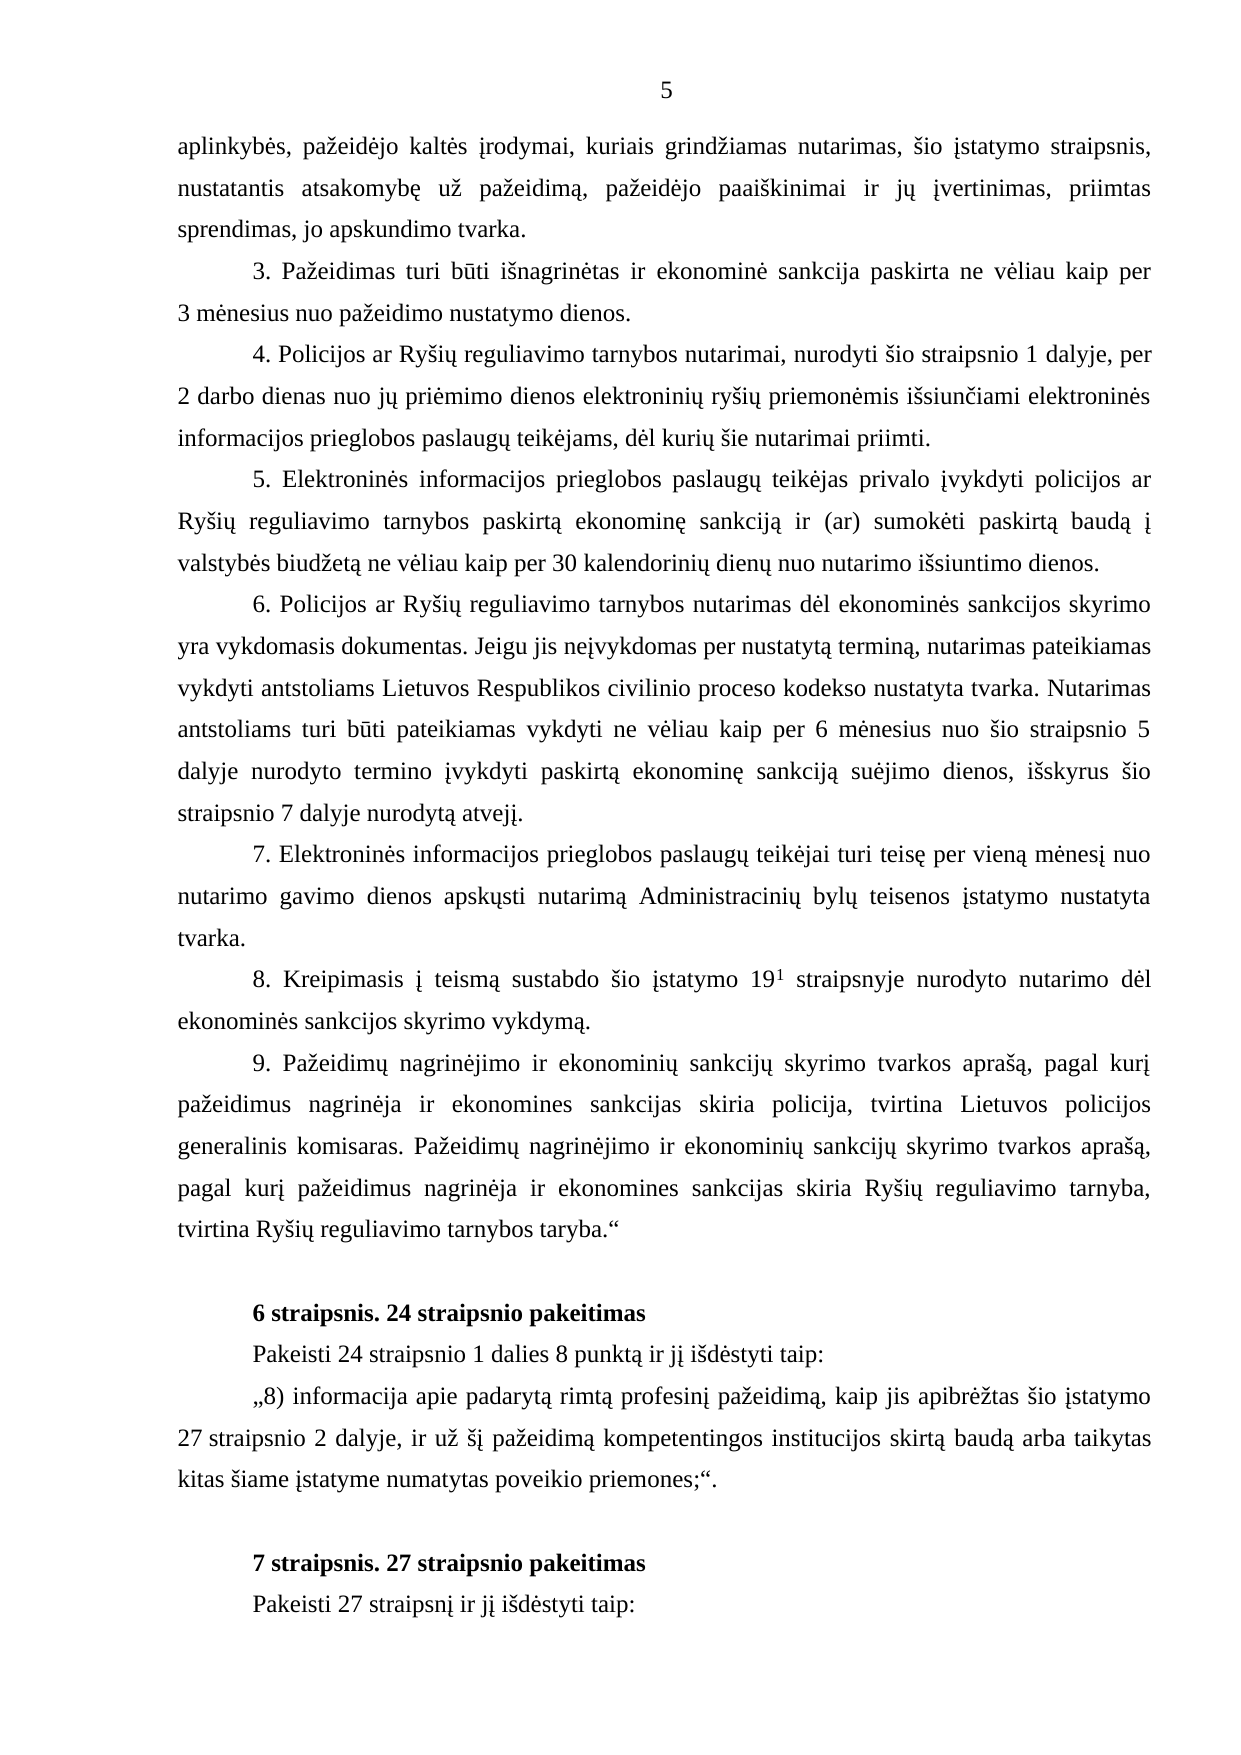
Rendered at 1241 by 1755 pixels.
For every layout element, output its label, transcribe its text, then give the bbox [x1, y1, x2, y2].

text 7 straipsnis. 27 straipsnio pakeitimas [177, 1535, 1152, 1576]
text „8) informacija apie padarytą rimtą profesinį pažeidimą, kaip jis apibrėžtas šio įstatymo 27 straipsnio 2 dalyje, ir už šį pažeidimą kompetentingos institucijos skirtą baudą arba taikytas kitas šiame įstatyme numatytas poveikio priemones;“. [177, 1368, 1152, 1493]
text 7. Elektroninės informacijos prieglobos paslaugų teikėjai turi teisę per vieną mėnesį nuo nutarimo gavimo dienos apskųsti nutarimą Administracinių bylų teisenos įstatymo nustatyta tvarka. [177, 826, 1152, 951]
text Pakeisti 24 straipsnio 1 dalies 8 punktą ir jį išdėstyti taip: [177, 1326, 1152, 1368]
text Pakeisti 27 straipsnį ir jį išdėstyti taip: [177, 1576, 1152, 1618]
text 3. Pažeidimas turi būti išnagrinėtas ir ekonominė sankcija paskirta ne vėliau kaip per 3 mėnesius nuo pažeidimo nustatymo dienos. [177, 243, 1152, 326]
text 6. Policijos ar Ryšių reguliavimo tarnybos nutarimas dėl ekonominės sankcijos skyrimo yra vykdomasis dokumentas. Jeigu jis neįvykdomas per nustatytą terminą, nutarimas pateikiamas vykdyti antstoliams Lietuvos Respublikos civilinio proceso kodekso nustatyta tvarka. Nutarimas antstoliams turi būti pateikiamas vykdyti ne vėliau kaip per 6 mėnesius nuo šio straipsnio 5 dalyje nurodyto termino įvykdyti paskirtą ekonominę sankciją suėjimo dienos, išskyrus šio straipsnio 7 dalyje nurodytą atvejį. [177, 576, 1152, 826]
text 8. Kreipimasis į teismą sustabdo šio įstatymo 191 straipsnyje nurodyto nutarimo dėl ekonominės sankcijos skyrimo vykdymą. [177, 951, 1152, 1035]
text 9. Pažeidimų nagrinėjimo ir ekonominių sankcijų skyrimo tvarkos aprašą, pagal kurį pažeidimus nagrinėja ir ekonomines sankcijas skiria policija, tvirtina Lietuvos policijos generalinis komisaras. Pažeidimų nagrinėjimo ir ekonominių sankcijų skyrimo tvarkos aprašą, pagal kurį pažeidimus nagrinėja ir ekonomines sankcijas skiria Ryšių reguliavimo tarnyba, tvirtina Ryšių reguliavimo tarnybos taryba.“ [177, 1035, 1152, 1243]
text 5. Elektroninės informacijos prieglobos paslaugų teikėjas privalo įvykdyti policijos ar Ryšių reguliavimo tarnybos paskirtą ekonominę sankciją ir (ar) sumokėti paskirtą baudą į valstybės biudžetą ne vėliau kaip per 30 kalendorinių dienų nuo nutarimo išsiuntimo dienos. [177, 451, 1152, 576]
text aplinkybės, pažeidėjo kaltės įrodymai, kuriais grindžiamas nutarimas, šio įstatymo straipsnis, nustatantis atsakomybę už pažeidimą, pažeidėjo paaiškinimai ir jų įvertinimas, priimtas sprendimas, jo apskundimo tvarka. [177, 118, 1152, 243]
text 4. Policijos ar Ryšių reguliavimo tarnybos nutarimai, nurodyti šio straipsnio 1 dalyje, per 2 darbo dienas nuo jų priėmimo dienos elektroninių ryšių priemonėmis išsiunčiami elektroninės informacijos prieglobos paslaugų teikėjams, dėl kurių šie nutarimai priimti. [177, 326, 1152, 451]
text 6 straipsnis. 24 straipsnio pakeitimas [177, 1285, 1152, 1326]
